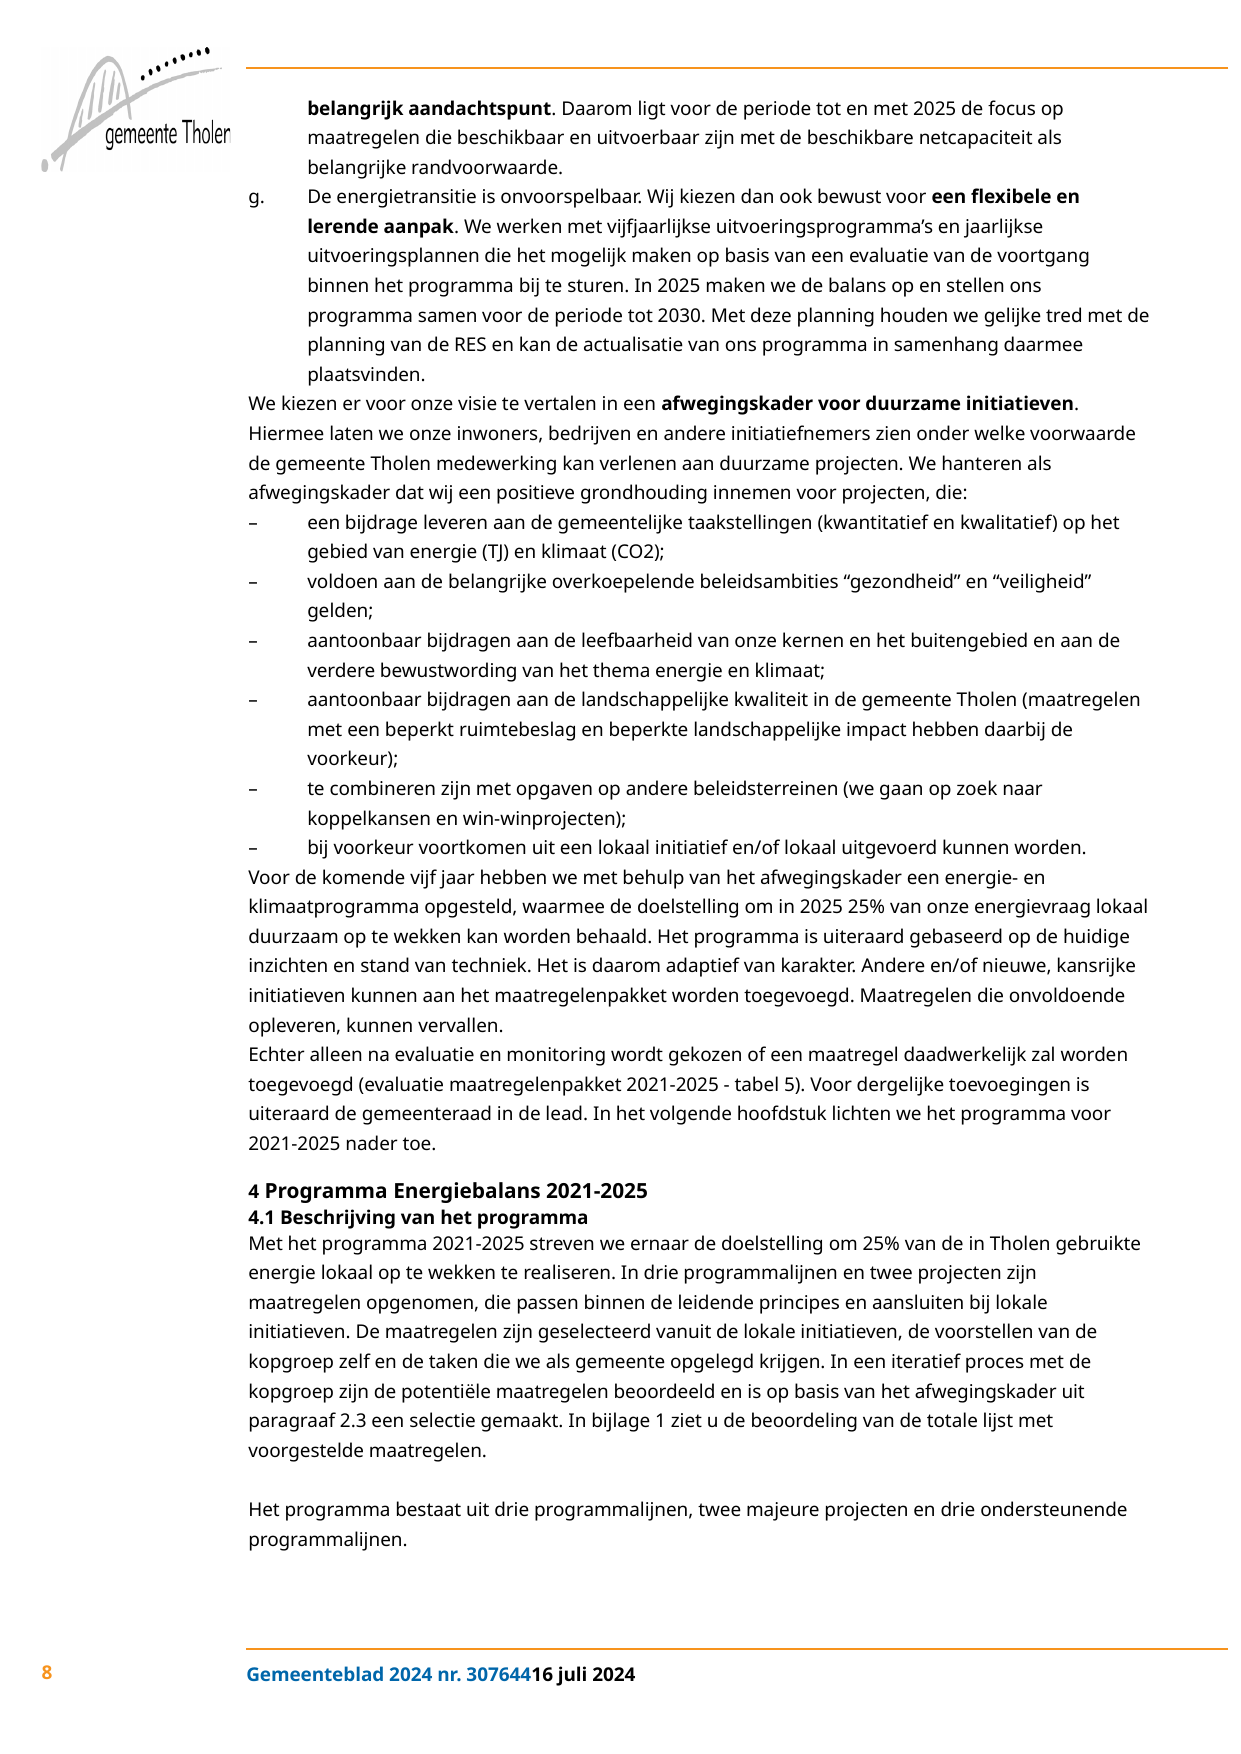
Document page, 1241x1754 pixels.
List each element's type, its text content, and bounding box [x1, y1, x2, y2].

picture [41, 47, 231, 172]
text We kiezen er voor onze visie te vertalen in een afwegingskader voor duurzame initiatieven. Hiermee laten we onze inwoners, bedrijven en andere initiatiefnemers zien onder welke voorwaarde de gemeente Tholen medewerking kan verlenen aan duurzame projecten. We hanteren als afwegingskader dat wij een positieve grondhouding innemen voor projecten, die: [248, 391, 1152, 505]
text Voor de komende vijf jaar hebben we met behulp van het afwegingskader een energie- en klimaatprogramma opgesteld, waarmee de doelstelling om in 2025 25% van onze energievraag lokaal duurzaam op te wekken kan worden behaald. Het programma is uiteraard gebaseerd op de huidige inzichten en stand van techniek. Het is daarom adaptief van karakter. Andere en/of nieuwe, kansrijke initiatieven kunnen aan het maatregelenpakket worden toegevoegd. Maatregelen die onvoldoende opleveren, kunnen vervallen. [248, 864, 1152, 1038]
text 4.1 Beschrijving van het programma [248, 1204, 1152, 1230]
text 4 Programma Energiebalans 2021-2025 [248, 1176, 1152, 1204]
list een bijdrage leveren aan de gemeentelijke taakstellingen (kwantitatief en kwalitatief) op het gebied van energie (TJ) en klimaat (CO2); [248, 509, 1152, 564]
list voldoen aan de belangrijke overkoepelende beleidsambities “gezondheid” en “veiligheid” gelden; [248, 568, 1152, 623]
text Het programma bestaat uit drie programmalijnen, twee majeure projecten en drie ondersteunende programmalijnen. [248, 1496, 1152, 1552]
text Echter alleen na evaluatie en monitoring wordt gekozen of een maatregel daadwerkelijk zal worden toegevoegd (evaluatie maatregelenpakket 2021-2025 - tabel 5). Voor dergelijke toevoegingen is uiteraard de gemeenteraad in de lead. In het volgende hoofdstuk lichten we het programma voor 2021-2025 nader toe. [248, 1041, 1152, 1156]
list belangrijk aandachtspunt. Daarom ligt voor de periode tot en met 2025 de focus op maatregelen die beschikbaar en uitvoerbaar zijn met de beschikbare netcapaciteit als belangrijke randvoorwaarde. [248, 95, 1152, 180]
list aantoonbaar bijdragen aan de landschappelijke kwaliteit in de gemeente Tholen (maatregelen met een beperkt ruimtebeslag en beperkte landschappelijke impact hebben daarbij de voorkeur); [248, 686, 1152, 771]
list aantoonbaar bijdragen aan de leefbaarheid van onze kernen en het buitengebied en aan de verdere bewustwording van het thema energie en klimaat; [248, 627, 1152, 683]
list bij voorkeur voortkomen uit een lokaal initiatief en/of lokaal uitgevoerd kunnen worden. [248, 834, 1152, 860]
list te combineren zijn met opgaven op andere beleidsterreinen (we gaan op zoek naar koppelkansen en win-winprojecten); [248, 775, 1152, 831]
text Met het programma 2021-2025 streven we ernaar de doelstelling om 25% van de in Tholen gebruikte energie lokaal op te wekken te realiseren. In drie programmalijnen en twee projecten zijn maatregelen opgenomen, die passen binnen de leidende principes en aansluiten bij lokale initiatieven. De maatregelen zijn geselecteerd vanuit de lokale initiatieven, de voorstellen van de kopgroep zelf en de taken die we als gemeente opgelegd krijgen. In een iteratief proces met de kopgroep zijn de potentiële maatregelen beoordeeld en is op basis van het afwegingskader uit paragraaf 2.3 een selectie gemaakt. In bijlage 1 ziet u de beoordeling van de totale lijst met voorgestelde maatregelen. [248, 1230, 1152, 1463]
list De energietransitie is onvoorspelbaar. Wij kiezen dan ook bewust voor een flexibele en lerende aanpak. We werken met vijfjaarlijkse uitvoeringsprogramma’s en jaarlijkse uitvoeringsplannen die het mogelijk maken op basis van een evaluatie van de voortgang binnen het programma bij te sturen. In 2025 maken we de balans op en stellen ons programma samen voor de periode tot 2030. Met deze planning houden we gelijke tred met de planning van de RES en kan de actualisatie van ons programma in samenhang daarmee plaatsvinden. [248, 183, 1152, 387]
